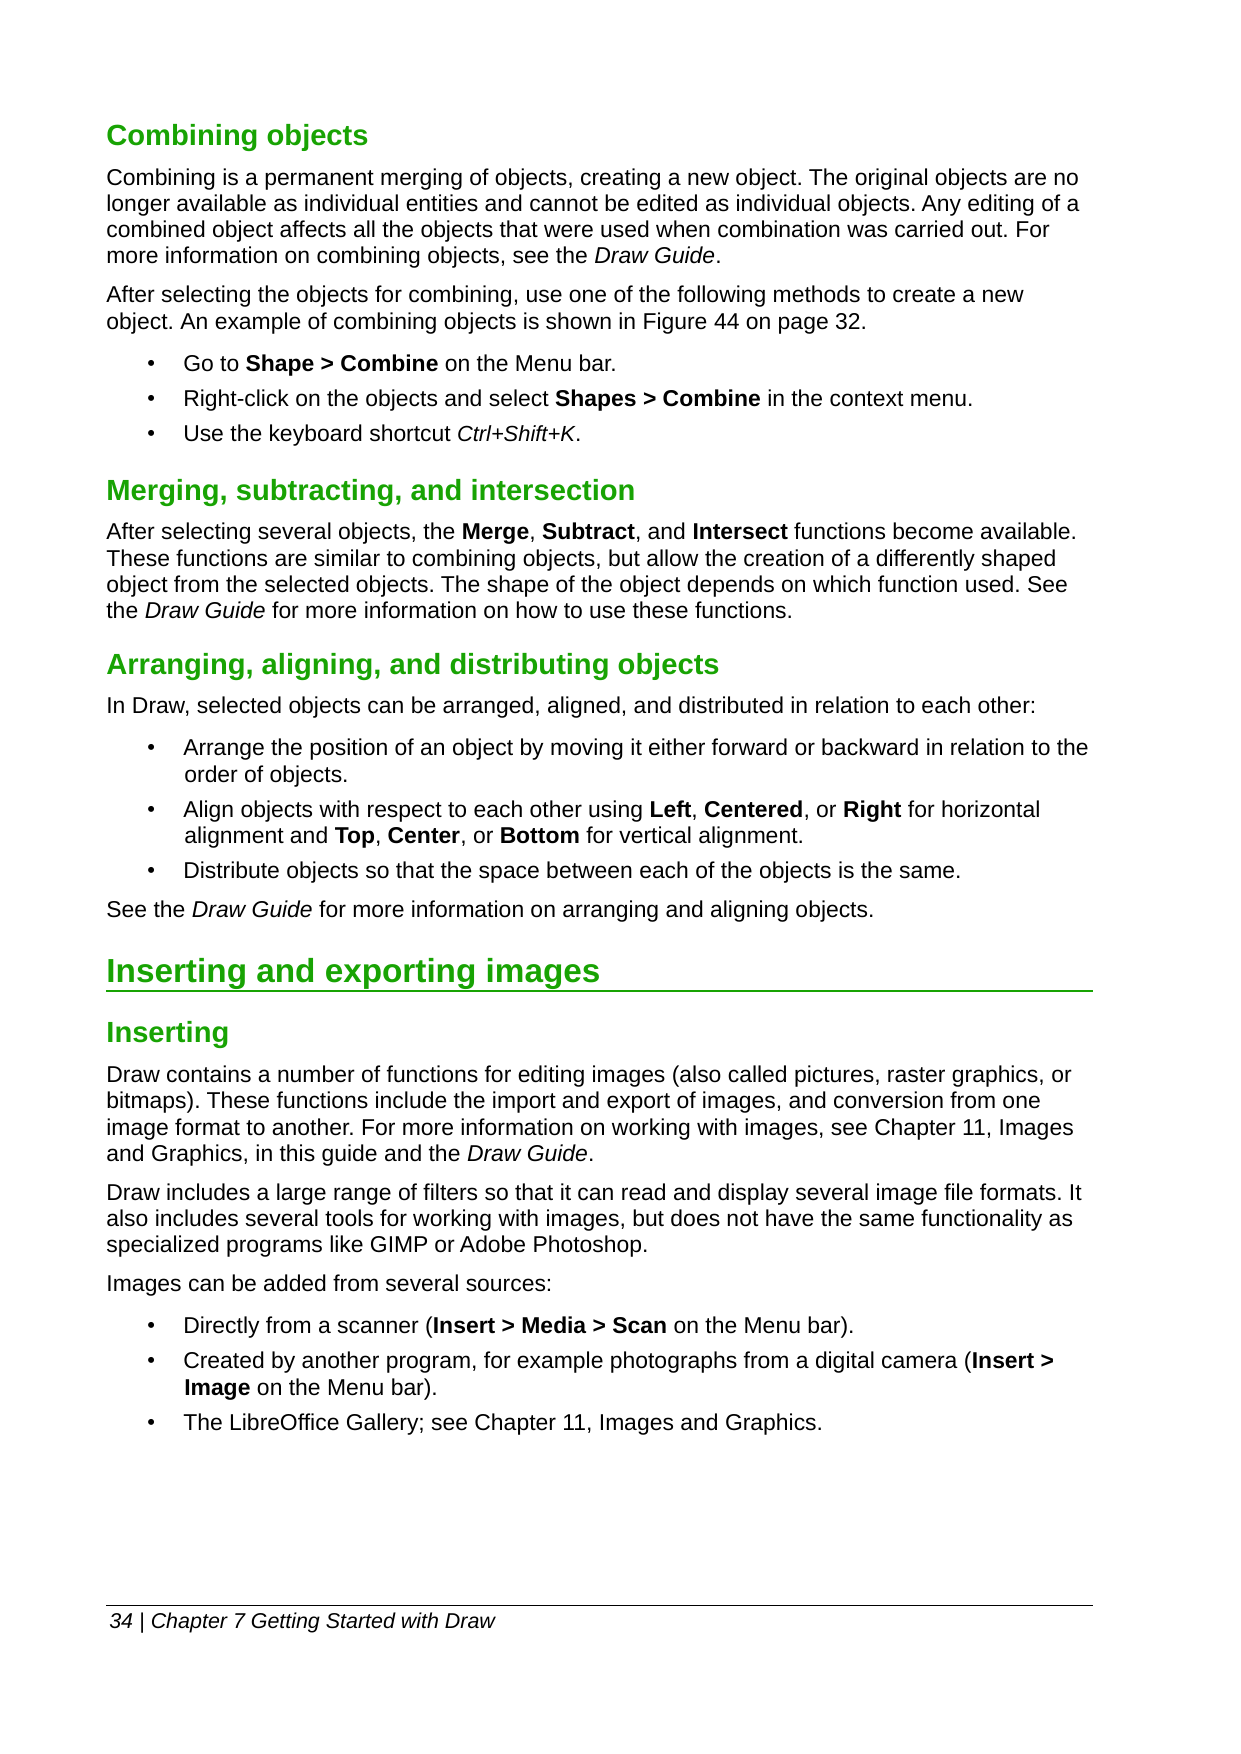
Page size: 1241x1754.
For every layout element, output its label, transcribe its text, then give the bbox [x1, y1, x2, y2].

list Directly from a scanner (Insert > Media > Scan on the Menu bar). [144, 1309, 1093, 1338]
list Go to Shape > Combine on the Menu bar. [144, 347, 1093, 376]
text Images can be added from several sources: [106, 1270, 1093, 1297]
list The LibreOffice Gallery; see Chapter 11, Images and Graphics. [144, 1406, 1093, 1438]
subtitle Inserting and exporting images [106, 951, 1093, 990]
subtitle Arranging, aligning, and distributing objects [106, 647, 1093, 681]
subtitle Merging, subtracting, and intersection [106, 473, 1093, 506]
text Combining is a permanent merging of objects, creating a new object. The original objects are no longer available as individual entities and cannot be edited as individual objects. Any editing of a combined object affects all the objects that were used when combination was carried out. For more information on combining objects, see the Draw Guide. [106, 163, 1093, 269]
subtitle Combining objects [106, 118, 1093, 152]
text After selecting several objects, the Merge, Subtract, and Intersect functions become available. These functions are similar to combining objects, but allow the creation of a differently shaped object from the selected objects. The shape of the object depends on which function used. See the Draw Guide for more information on how to use these functions. [106, 518, 1093, 623]
subtitle Inserting [106, 1016, 1093, 1049]
list Use the keyboard shortcut Ctrl+Shift+K. [144, 417, 1093, 449]
text See the Draw Guide for more information on arranging and aligning objects. [106, 896, 1093, 922]
list Created by another program, for example photographs from a digital camera (Insert > Image on the Menu bar). [144, 1344, 1093, 1400]
list Distribute objects so that the space between each of the objects is the same. [144, 854, 1093, 887]
text After selecting the objects for combining, use one of the following methods to create a new object. An example of combining objects is shown in Figure 44 on page 32. [106, 281, 1093, 334]
list Arrange the position of an object by moving it either forward or backward in relation to the order of objects. [144, 731, 1093, 787]
list Right-click on the objects and select Shapes > Combine in the context menu. [144, 382, 1093, 411]
list In Draw, selected objects can be arranged, aligned, and distributed in relation to each other: [106, 692, 1093, 719]
text Draw includes a large range of filters so that it can read and display several image file formats. It also includes several tools for working with images, but does not have the same functionality as specialized programs like GIMP or Adobe Photoshop. [106, 1179, 1093, 1258]
text Draw contains a number of functions for editing images (also called pictures, raster graphics, or bitmaps). These functions include the import and export of images, and conversion from one image format to another. For more information on working with images, see Chapter 11, Images and Graphics, in this guide and the Draw Guide. [106, 1061, 1093, 1166]
list Align objects with respect to each other using Left, Centered, or Right for horizontal alignment and Top, Center, or Bottom for vertical alignment. [144, 793, 1093, 848]
